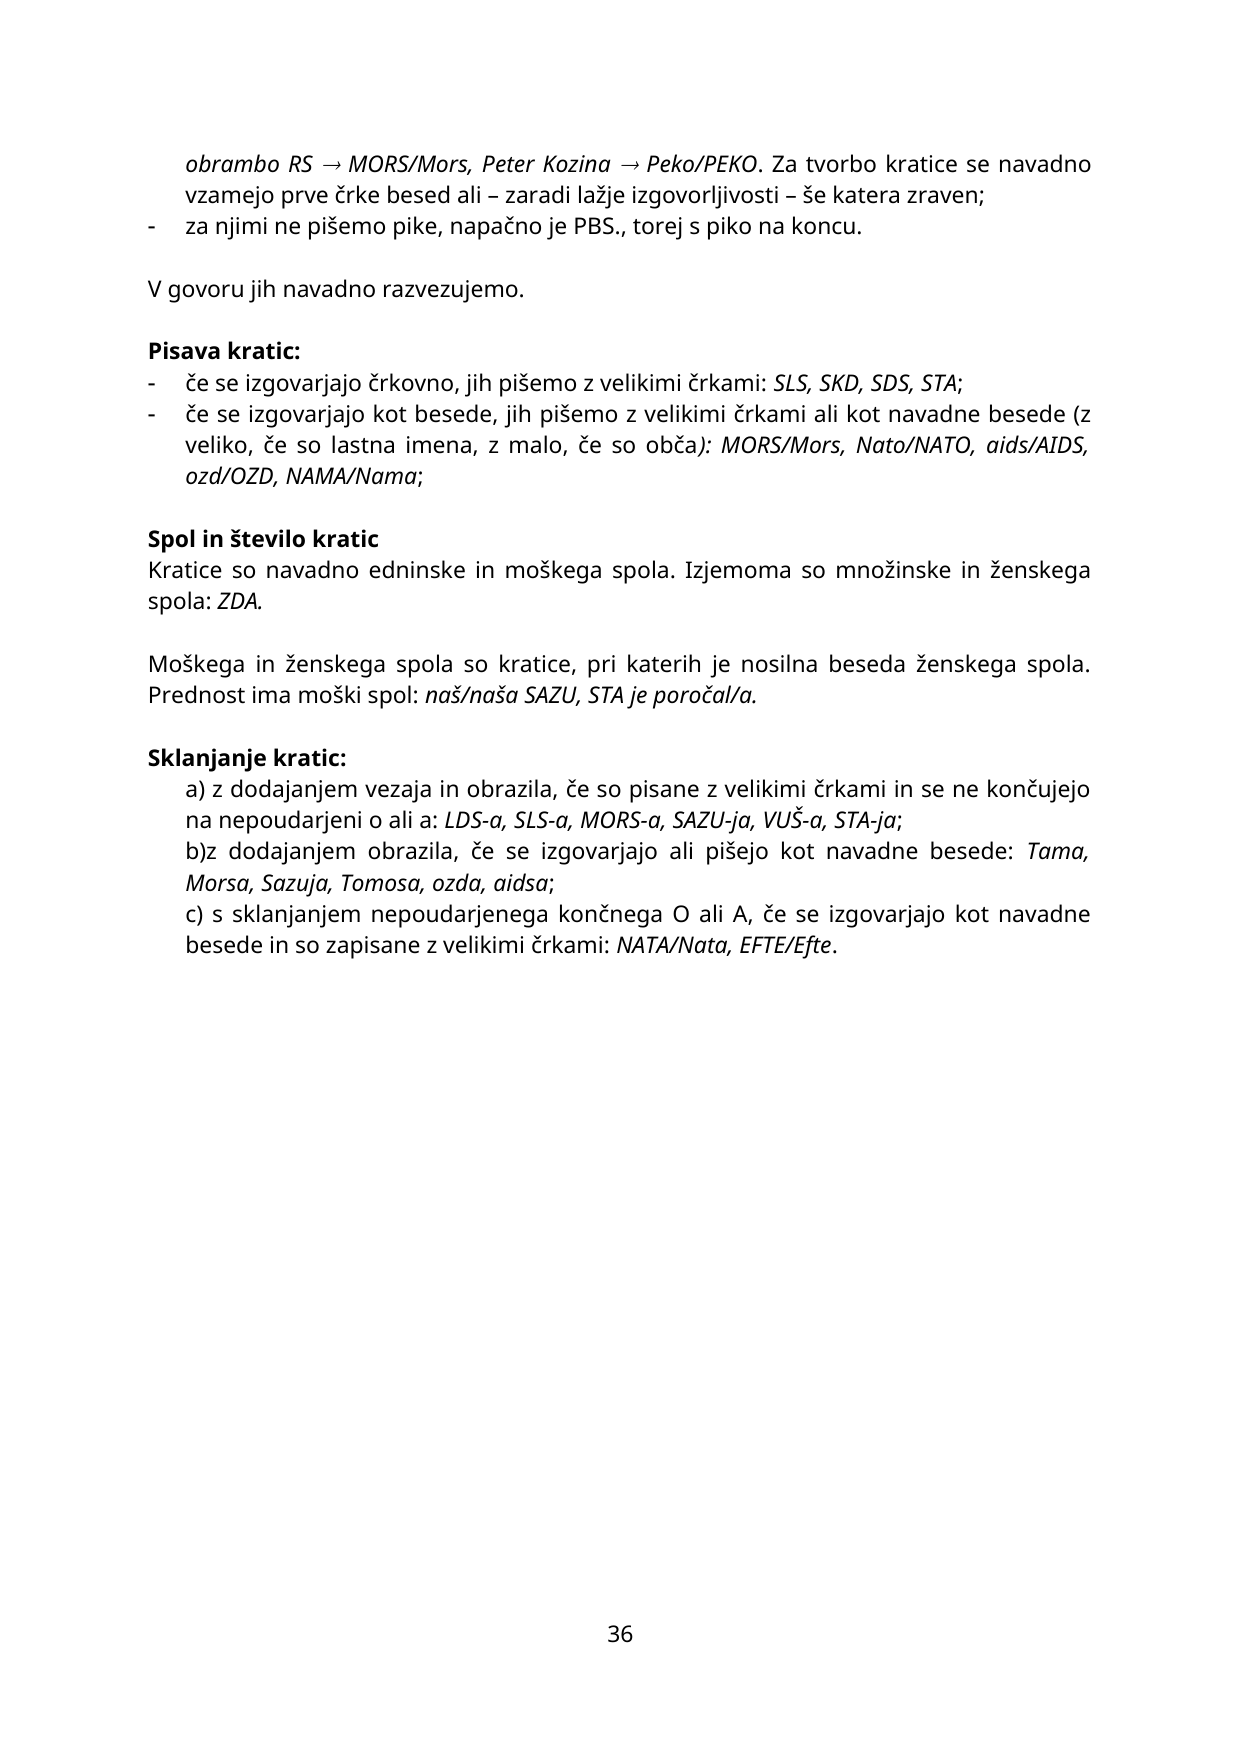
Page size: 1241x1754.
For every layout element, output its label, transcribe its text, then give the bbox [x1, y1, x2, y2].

list obrambo RS  MORS/Mors, Peter Kozina  Peko/PEKO. Za tvorbo kratice se navadno vzamejo prve črke besed ali – zaradi lažje izgovorljivosti – še katera zraven; [148, 148, 1092, 210]
text Kratice so navadno edninske in moškega spola. Izjemoma so množinske in ženskega spola: ZDA. [148, 554, 1092, 616]
text c) s sklanjanjem nepoudarjenega končnega O ali A, če se izgovarjajo kot navadne besede in so zapisane z velikimi črkami: NATA/Nata, EFTE/Efte. [185, 898, 1092, 960]
text V govoru jih navadno razvezujemo. [148, 273, 1092, 304]
text Pisava kratic: [148, 335, 1092, 366]
text Sklanjanje kratic: [148, 741, 1092, 773]
text b)z dodajanjem obrazila, če se izgovarjajo ali pišejo kot navadne besede: Tama, Morsa, Sazuja, Tomosa, ozda, aidsa; [185, 835, 1092, 898]
text a) z dodajanjem vezaja in obrazila, če so pisane z velikimi črkami in se ne končujejo na nepoudarjeni o ali a: LDS-a, SLS-a, MORS-a, SAZU-ja, VUŠ-a, STA-ja; [185, 773, 1092, 835]
list če se izgovarjajo kot besede, jih pišemo z velikimi črkami ali kot navadne besede (z veliko, če so lastna imena, z malo, če so obča): MORS/Mors, Nato/NATO, aids/AIDS, ozd/OZD, NAMA/Nama; [148, 398, 1092, 491]
list za njimi ne pišemo pike, napačno je PBS., torej s piko na koncu. [148, 210, 1092, 241]
text Moškega in ženskega spola so kratice, pri katerih je nosilna beseda ženskega spola. Prednost ima moški spol: naš/naša SAZU, STA je poročal/a. [148, 648, 1092, 710]
list če se izgovarjajo črkovno, jih pišemo z velikimi črkami: SLS, SKD, SDS, STA; [148, 366, 1092, 398]
text Spol in število kratic [148, 523, 1092, 554]
